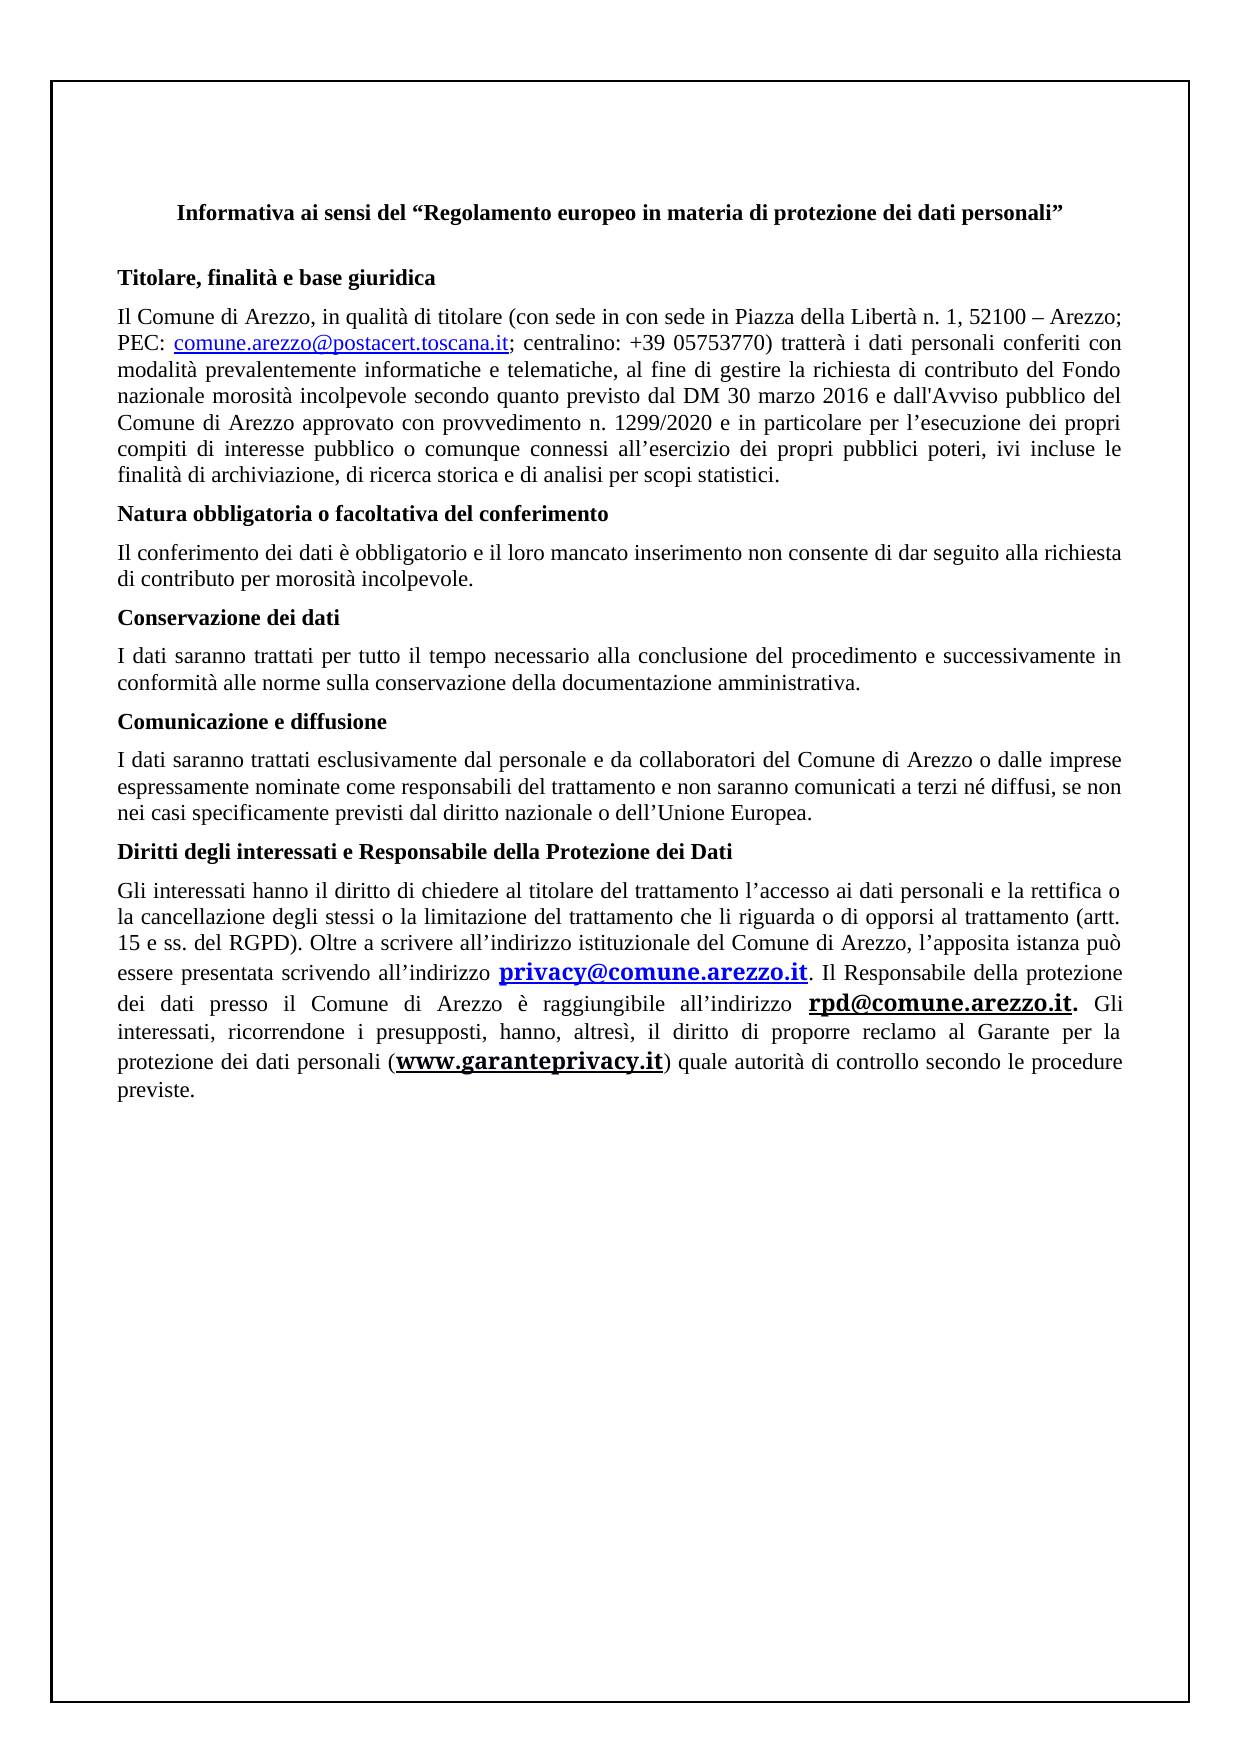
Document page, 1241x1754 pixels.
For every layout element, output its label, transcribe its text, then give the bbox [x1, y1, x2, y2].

text Informativa ai sensi del “Regolamento europeo in materia di protezione dei dati personali” [117, 199, 1123, 226]
text I dati saranno trattati per tutto il tempo necessario alla conclusione del procedimento e successivamente in conformità alle norme sulla conservazione della documentazione amministrativa. [117, 643, 1123, 695]
text I dati saranno trattati esclusivamente dal personale e da collaboratori del Comune di Arezzo o dalle imprese espressamente nominate come responsabili del trattamento e non saranno comunicati a terzi né diffusi, se non nei casi specificamente previsti dal diritto nazionale o dell’Unione Europea. [117, 746, 1123, 826]
text Diritti degli interessati e Responsabile della Protezione dei Dati [117, 838, 1123, 864]
text Gli interessati hanno il diritto di chiedere al titolare del trattamento l’accesso ai dati personali e la rettifica o la cancellazione degli stessi o la limitazione del trattamento che li riguarda o di opporsi al trattamento (artt. 15 e ss. del RGPD). Oltre a scrivere all’indirizzo istituzionale del Comune di Arezzo, l’apposita istanza può essere presentata scrivendo all’indirizzo privacy@comune.arezzo.it. Il Responsabile della protezione dei dati presso il Comune di Arezzo è raggiungibile all’indirizzo rpd@comune.arezzo.it. Gli interessati, ricorrendone i presupposti, hanno, altresì, il diritto di proporre reclamo al Garante per la protezione dei dati personali (www.garanteprivacy.it) quale autorità di controllo secondo le procedure previste. [117, 877, 1123, 1102]
text Natura obbligatoria o facoltativa del conferimento [117, 500, 1123, 526]
text Il conferimento dei dati è obbligatorio e il loro mancato inserimento non consente di dar seguito alla richiesta di contributo per morosità incolpevole. [117, 539, 1123, 591]
text Conservazione dei dati [117, 604, 1123, 630]
text Il Comune di Arezzo, in qualità di titolare (con sede in con sede in Piazza della Libertà n. 1, 52100 – Arezzo; PEC: comune.arezzo@postacert.toscana.it; centralino: +39 05753770) tratterà i dati personali conferiti con modalità prevalentemente informatiche e telematiche, al fine di gestire la richiesta di contributo del Fondo nazionale morosità incolpevole secondo quanto previsto dal DM 30 marzo 2016 e dall'Avviso pubblico del Comune di Arezzo approvato con provvedimento n. 1299/2020 e in particolare per l’esecuzione dei propri compiti di interesse pubblico o comunque connessi all’esercizio dei propri pubblici poteri, ivi incluse le finalità di archiviazione, di ricerca storica e di analisi per scopi statistici. [117, 303, 1123, 488]
text Titolare, finalità e base giuridica [117, 264, 1123, 291]
text Comunicazione e diffusione [117, 708, 1123, 734]
